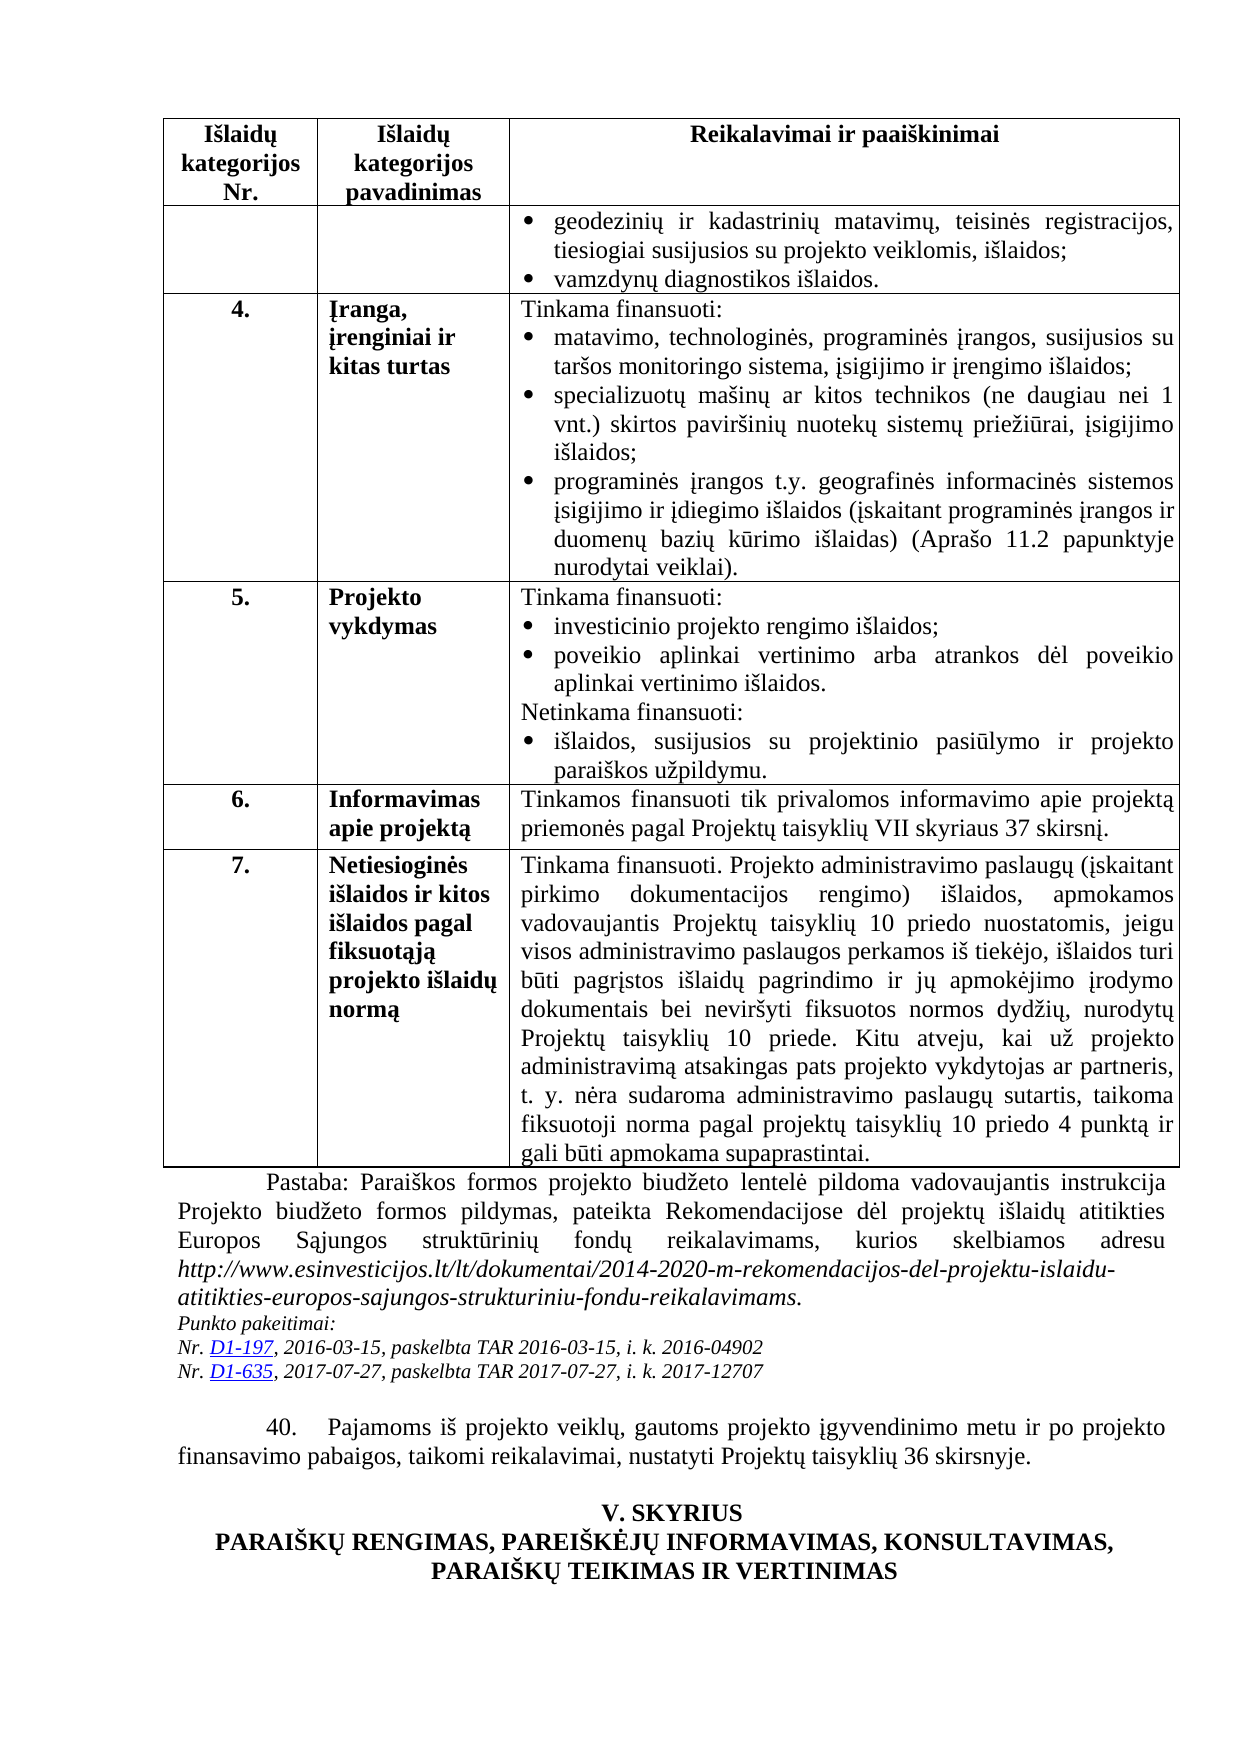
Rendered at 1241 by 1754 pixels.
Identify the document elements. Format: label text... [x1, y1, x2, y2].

text Nr. D1-197, 2016-03-15, paskelbta TAR 2016-03-15, i. k. 2016-04902 [177, 1335, 1166, 1359]
table_cell 6. [164, 785, 317, 849]
text Punkto pakeitimai: [177, 1311, 1166, 1335]
text 40. Pajamoms iš projekto veiklų, gautoms projekto įgyvendinimo metu ir po projekto finansavimo pabaigos, taikomi reikalavimai, nustatyti Projektų taisyklių 36 skirsnyje. [177, 1412, 1166, 1470]
table_cell [318, 206, 509, 293]
table_cell Tinkamos finansuoti tik privalomos informavimo apie projektą priemonės pagal Projektų taisyklių VII skyriaus 37 skirsnį. [510, 785, 1179, 849]
table_cell 7. [164, 850, 317, 1166]
text V. SKYRIUS [177, 1498, 1166, 1527]
table_cell Projekto vykdymas [318, 582, 509, 783]
text Pastaba: Paraiškos formos projekto biudžeto lentelė pildoma vadovaujantis instrukcija Projekto biudžeto formos pildymas, pateikta Rekomendacijose dėl projektų išlaidų atitikties Europos Sąjungos struktūrinių fondų reikalavimams, kurios skelbiamos adresu http://www.esinvesticijos.lt/lt/dokumentai/2014-2020-m-rekomendacijos-del-projektu-islaidu-atitikties-europos-sajungos-strukturiniu-fondu-reikalavimams. [177, 1168, 1166, 1311]
table_cell 5. [164, 582, 317, 783]
table_cell Tinkama finansuoti. Projekto administravimo paslaugų (įskaitant pirkimo dokumentacijos rengimo) išlaidos, apmokamos vadovaujantis Projektų taisyklių 10 priedo nuostatomis, jeigu visos administravimo paslaugos perkamos iš tiekėjo, išlaidos turi būti pagrįstos išlaidų pagrindimo ir jų apmokėjimo įrodymo dokumentais bei neviršyti fiksuotos normos dydžių, nurodytų Projektų taisyklių 10 priede. Kitu atveju, kai už projekto administravimą atsakingas pats projekto vykdytojas ar partneris, t. y. nėra sudaroma administravimo paslaugų sutartis, taikoma fiksuotoji norma pagal projektų taisyklių 10 priedo 4 punktą ir gali būti apmokama supaprastintai. [510, 850, 1179, 1166]
table_cell 4. [164, 294, 317, 581]
table_header Išlaidų kategorijos pavadinimas [318, 119, 509, 205]
text Nr. D1-635, 2017-07-27, paskelbta TAR 2017-07-27, i. k. 2017-12707 [177, 1359, 1166, 1383]
text PARAIŠKŲ RENGIMAS, PAREIŠKĖJŲ INFORMAVIMAS, KONSULTAVIMAS, PARAIŠKŲ TEIKIMAS IR VERTINIMAS [177, 1527, 1152, 1585]
table_header Reikalavimai ir paaiškinimai [510, 119, 1179, 205]
table_cell Informavimas apie projektą [318, 785, 509, 849]
table_cell Netiesioginės išlaidos ir kitos išlaidos pagal fiksuotąją projekto išlaidų normą [318, 850, 509, 1166]
table_cell Tinkama finansuoti:  investicinio projekto rengimo išlaidos;  poveikio aplinkai vertinimo arba atrankos dėl poveikio aplinkai vertinimo išlaidos. Netinkama finansuoti:  išlaidos, susijusios su projektinio pasiūlymo ir projekto paraiškos užpildymu. [510, 582, 1179, 783]
table_cell Tinkama finansuoti:  matavimo, technologinės, programinės įrangos, susijusios su taršos monitoringo sistema, įsigijimo ir įrengimo išlaidos;  specializuotų mašinų ar kitos technikos (ne daugiau nei 1 vnt.) skirtos paviršinių nuotekų sistemų priežiūrai, įsigijimo išlaidos;  programinės įrangos t.y. geografinės informacinės sistemos įsigijimo ir įdiegimo išlaidos (įskaitant programinės įrangos ir duomenų bazių kūrimo išlaidas) (Aprašo 11.2 papunktyje nurodytai veiklai). [510, 294, 1179, 581]
table_header Išlaidų kategorijos Nr. [164, 119, 317, 205]
table_cell Tinkama finansuoti:  paviršinių nuotekų tvarkymui ir užtvindymo paviršinėmis nuotekomis rizikos mažinimui skirtų inžinerinių komunikacijų, įrenginių ir jiems priklausančios infrastruktūros, patalpų, skirtų paviršinių nuotekų valymo įrenginiams valdyti ir prižiūrėti, ir statinių nauja statyba, rekonstrukcija, paprastas ar kapitalinis remontas;  dangų atstatymo išlaidos (finansuojama dalis, kuri buvo pažeista dėl projekto vykdymo ir turi būti atstatyta iki ne blogesnės negu buvusios būklės);  esamų inžinerinių tinklų atstatymo ir perkėlimo darbų išlaidos (kai inžineriniai tinklai trukdo paviršinių nuotekų tinklų plėtrai ir tai yra vienintelis galimas sprendimas);  griovimo išlaidos, tiesiogiai susijusios su projekto veiklomis, (pridedamos schemos; pateikiamas pagrindimas, kaip griovimo darbai prisideda prie pagal Aprašą remiamų veiklų, nustatytų Aprašo 11 punkte bei Priemonės tikslo įgyvendinimo);  techninės priežiūros išlaidos;  statinio projektinių pasiūlymų (eskizinių projektų), techninių projektų rengimo, statinio projekto vykdymo priežiūros, ekspertizių atlikimo išlaidos (tinkama finansuoti, kai visos išlaidos kartu neviršija 5 proc. projekto tinkamų finansuoti išlaidų sumos);  geodezinių ir kadastrinių matavimų, teisinės registracijos, tiesiogiai susijusios su projekto veiklomis, išlaidos;  vamzdynų diagnostikos išlaidos. [510, 206, 1179, 293]
table_cell Įranga, įrenginiai ir kitas turtas [318, 294, 509, 581]
table_cell [164, 206, 317, 293]
